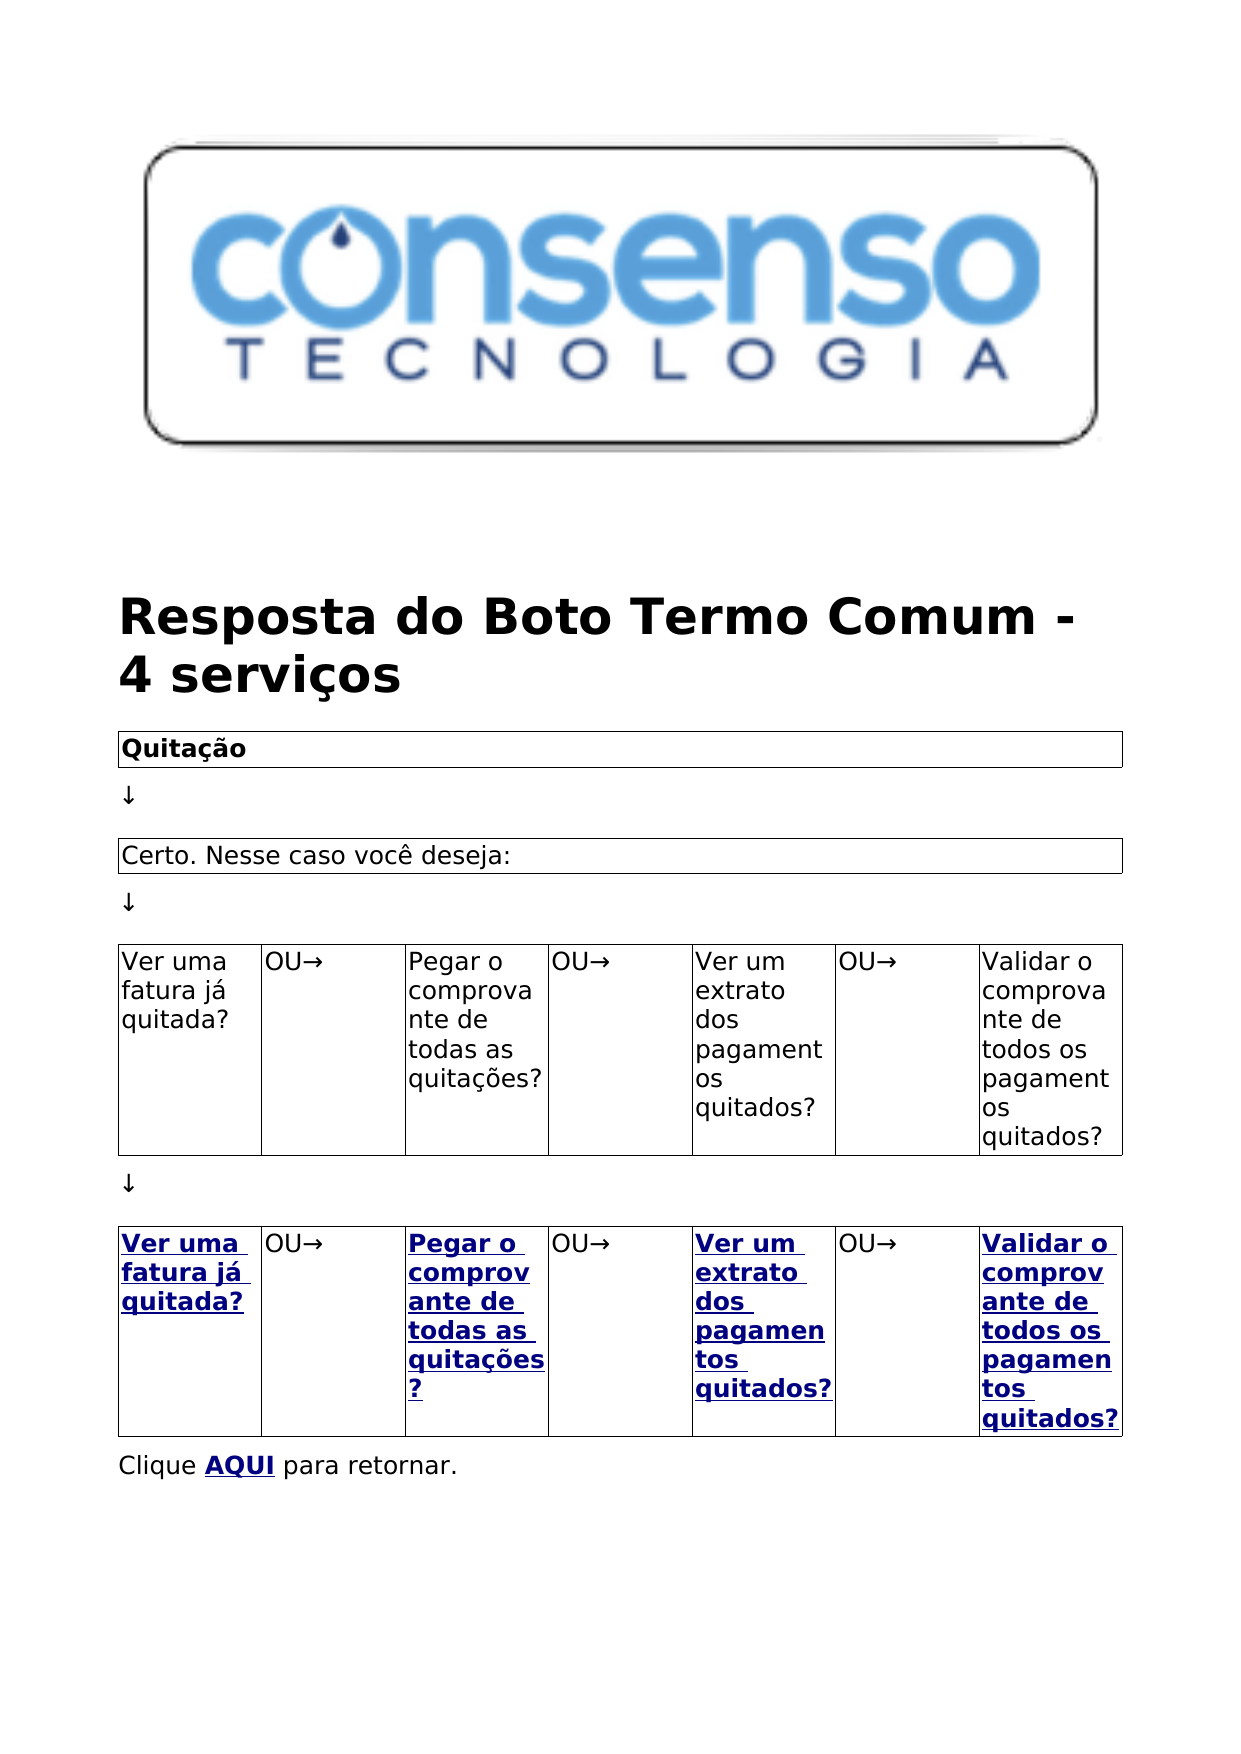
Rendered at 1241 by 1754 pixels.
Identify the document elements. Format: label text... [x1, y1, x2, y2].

subtitle Resposta do Boto Termo Comum - 4 serviços [118, 588, 1122, 704]
table_header OU→ [262, 945, 405, 1154]
table_header Validar o comprovante de todos os pagamentos quitados? [980, 945, 1122, 1154]
text Clique AQUI para retornar. [118, 1451, 1122, 1480]
table_header Certo. Nesse caso você deseja: [119, 839, 1122, 873]
table_header Ver uma fatura já quitada? [119, 1227, 261, 1436]
table_header OU→ [836, 1227, 979, 1436]
table_header Pegar o comprovante de todas as quitações? [406, 1227, 548, 1436]
table_header Ver um extrato dos pagamentos quitados? [693, 945, 835, 1154]
table_header OU→ [549, 945, 692, 1154]
table_header Pegar o comprovante de todas as quitações? [406, 945, 548, 1154]
picture [118, 130, 1123, 480]
table_header OU→ [836, 945, 979, 1154]
table_header Quitação [119, 732, 1122, 767]
table_header OU→ [262, 1227, 405, 1436]
text ↓ [118, 888, 1122, 917]
table_header Ver uma fatura já quitada? [119, 945, 261, 1154]
table_header Ver um extrato dos pagamentos quitados? [693, 1227, 835, 1436]
table_header OU→ [549, 1227, 692, 1436]
text ↓ [118, 1169, 1122, 1198]
table_header Validar o comprovante de todos os pagamentos quitados? [980, 1227, 1122, 1436]
text ↓ [118, 781, 1122, 811]
